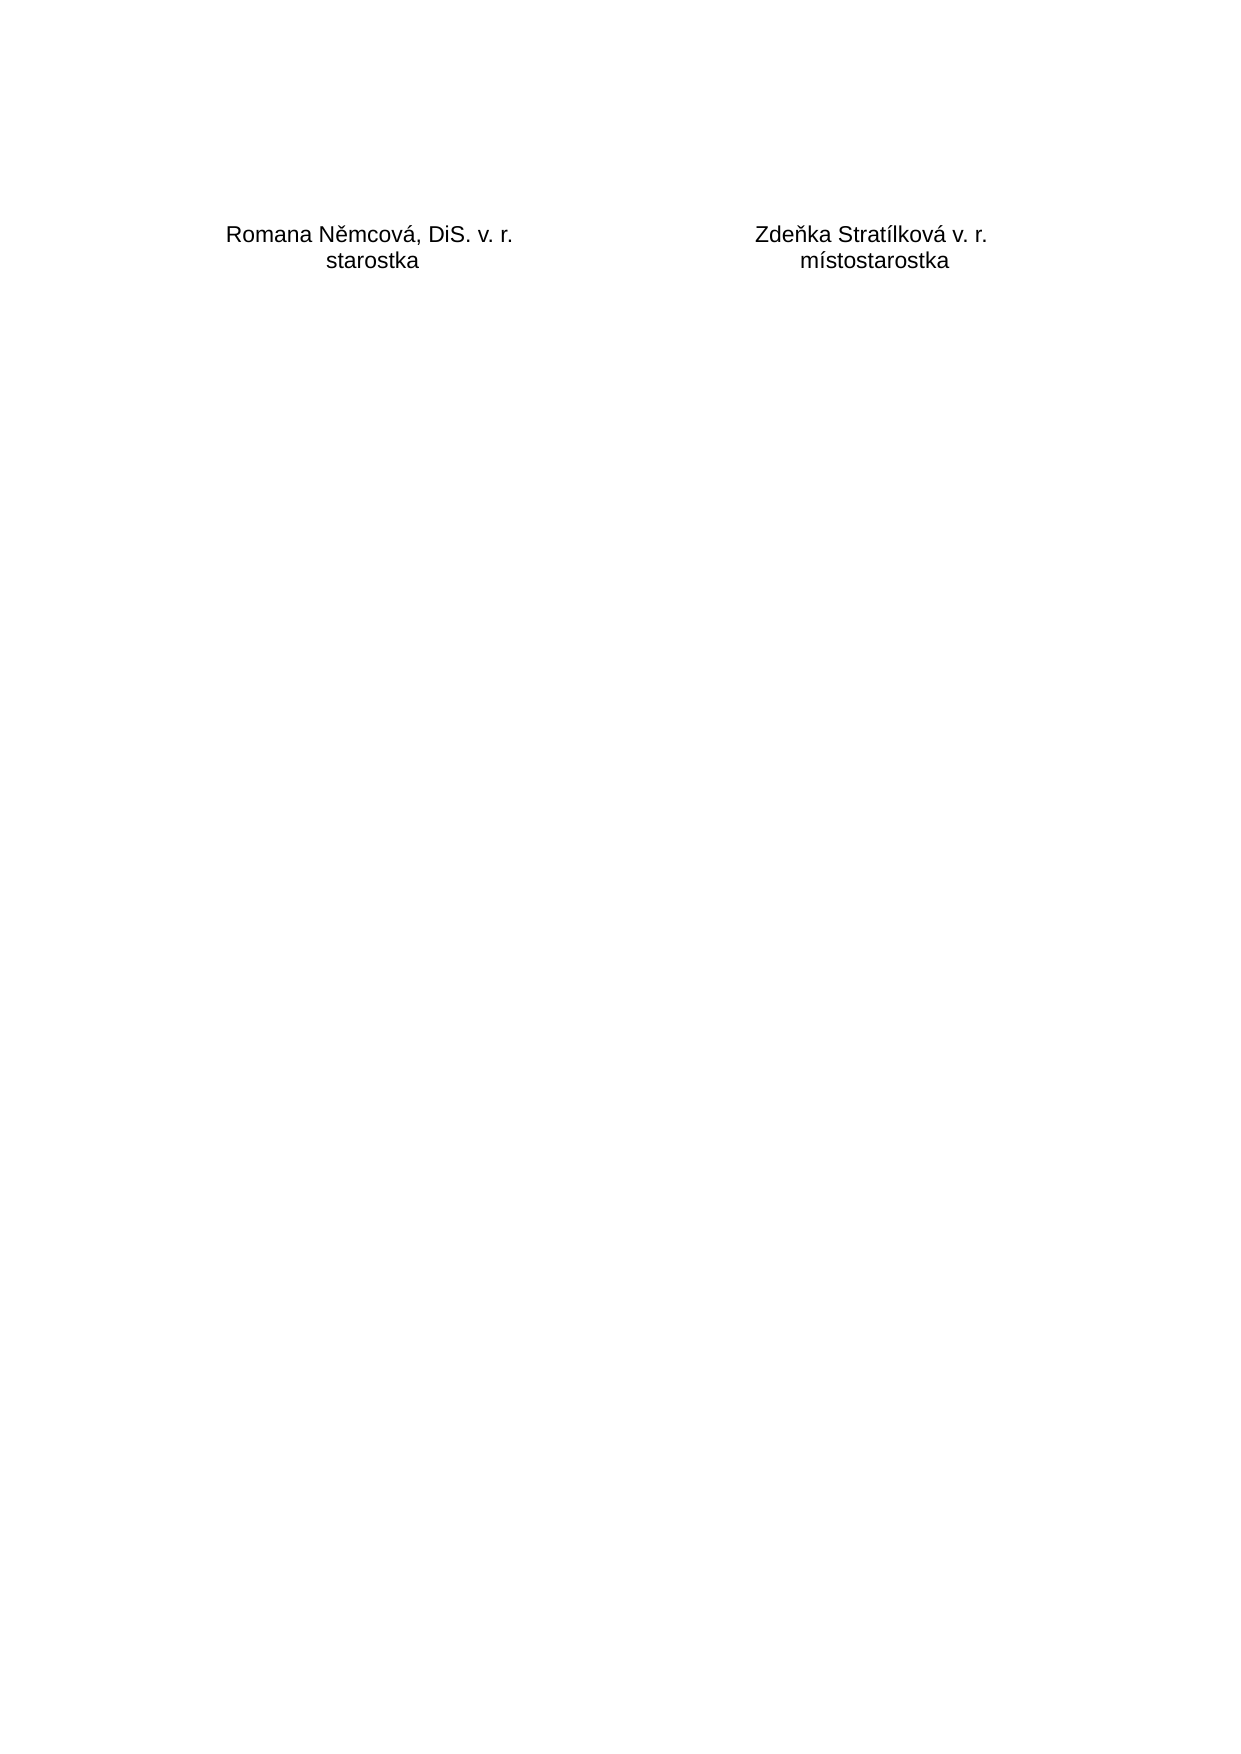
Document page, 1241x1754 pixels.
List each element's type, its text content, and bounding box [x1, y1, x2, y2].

table_header Romana Němcová, DiS. v. r. starostka [118, 161, 620, 279]
table_header Zdeňka Stratílková v. r. místostarostka [620, 161, 1122, 279]
table_cell [620, 279, 1122, 397]
table_cell [118, 279, 620, 397]
